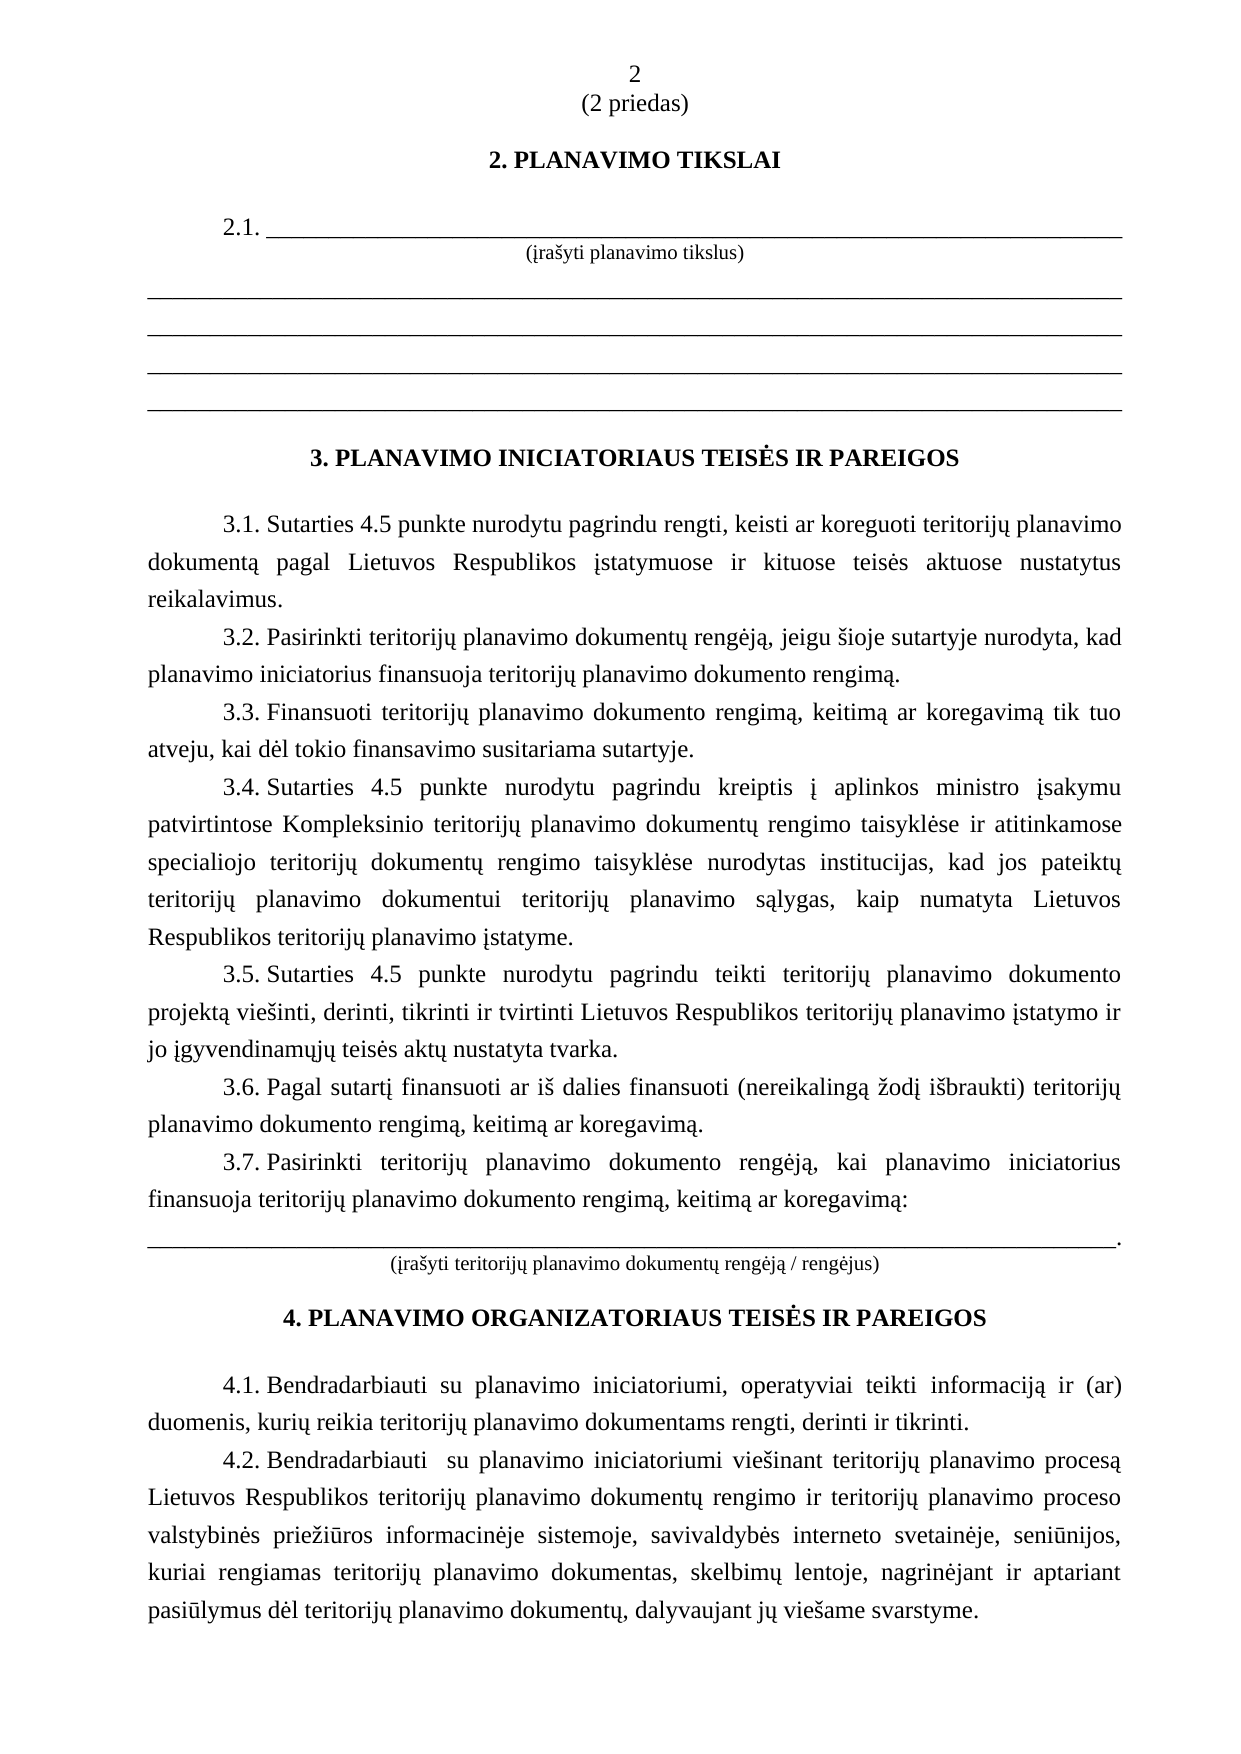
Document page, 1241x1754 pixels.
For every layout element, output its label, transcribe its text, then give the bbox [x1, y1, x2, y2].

text 3.1. Sutarties 4.5 punkte nurodytu pagrindu rengti, keisti ar koreguoti teritorijų planavimo dokumentą pagal Lietuvos Respublikos įstatymuose ir kituose teisės aktuose nustatytus reikalavimus. [148, 501, 1122, 613]
text 4.1. Bendradarbiauti su planavimo iniciatoriumi, operatyviai teikti informaciją ir (ar) duomenis, kurių reikia teritorijų planavimo dokumentams rengti, derinti ir tikrinti. [148, 1361, 1122, 1436]
text (įrašyti teritorijų planavimo dokumentų rengėją / rengėjus) [148, 1251, 1122, 1275]
text . [148, 1213, 1122, 1251]
text 3.4. Sutarties 4.5 punkte nurodytu pagrindu kreiptis į aplinkos ministro įsakymu patvirtintose Kompleksinio teritorijų planavimo dokumentų rengimo taisyklėse ir atitinkamose specialiojo teritorijų dokumentų rengimo taisyklėse nurodytas institucijas, kad jos pateiktų teritorijų planavimo dokumentui teritorijų planavimo sąlygas, kaip numatyta Lietuvos Respublikos teritorijų planavimo įstatyme. [148, 763, 1122, 951]
text 3.3. Finansuoti teritorijų planavimo dokumento rengimą, keitimą ar koregavimą tik tuo atveju, kai dėl tokio finansavimo susitariama sutartyje. [148, 688, 1122, 763]
text 3. Planavimo INICIAtoriaus teisės ir pareigos [148, 443, 1122, 472]
text 2.1. [148, 203, 1122, 240]
text 4.2. Bendradarbiauti su planavimo iniciatoriumi viešinant teritorijų planavimo procesą Lietuvos Respublikos teritorijų planavimo dokumentų rengimo ir teritorijų planavimo proceso valstybinės priežiūros informacinėje sistemoje, savivaldybės interneto svetainėje, seniūnijos, kuriai rengiamas teritorijų planavimo dokumentas, skelbimų lentoje, nagrinėjant ir aptariant pasiūlymus dėl teritorijų planavimo dokumentų, dalyvaujant jų viešame svarstyme. [148, 1436, 1122, 1623]
text (įrašyti planavimo tikslus) [148, 240, 1122, 264]
text 3.6. Pagal sutartį finansuoti ar iš dalies finansuoti (nereikalingą žodį išbraukti) teritorijų planavimo dokumento rengimą, keitimą ar koregavimą. [148, 1063, 1122, 1138]
text 3.7. Pasirinkti teritorijų planavimo dokumento rengėją, kai planavimo iniciatorius finansuoja teritorijų planavimo dokumento rengimą, keitimą ar koregavimą: [148, 1138, 1122, 1213]
text 4. PLANAVIMO ORGANIZATORIAUS teisės ir pareigos [148, 1303, 1122, 1332]
text 2. Planavimo TikslaI [148, 145, 1122, 174]
text 3.5. Sutarties 4.5 punkte nurodytu pagrindu teikti teritorijų planavimo dokumento projektą viešinti, derinti, tikrinti ir tvirtinti Lietuvos Respublikos teritorijų planavimo įstatymo ir jo įgyvendinamųjų teisės aktų nustatyta tvarka. [148, 951, 1122, 1063]
text 3.2. Pasirinkti teritorijų planavimo dokumentų rengėją, jeigu šioje sutartyje nurodyta, kad planavimo iniciatorius finansuoja teritorijų planavimo dokumento rengimą. [148, 613, 1122, 688]
